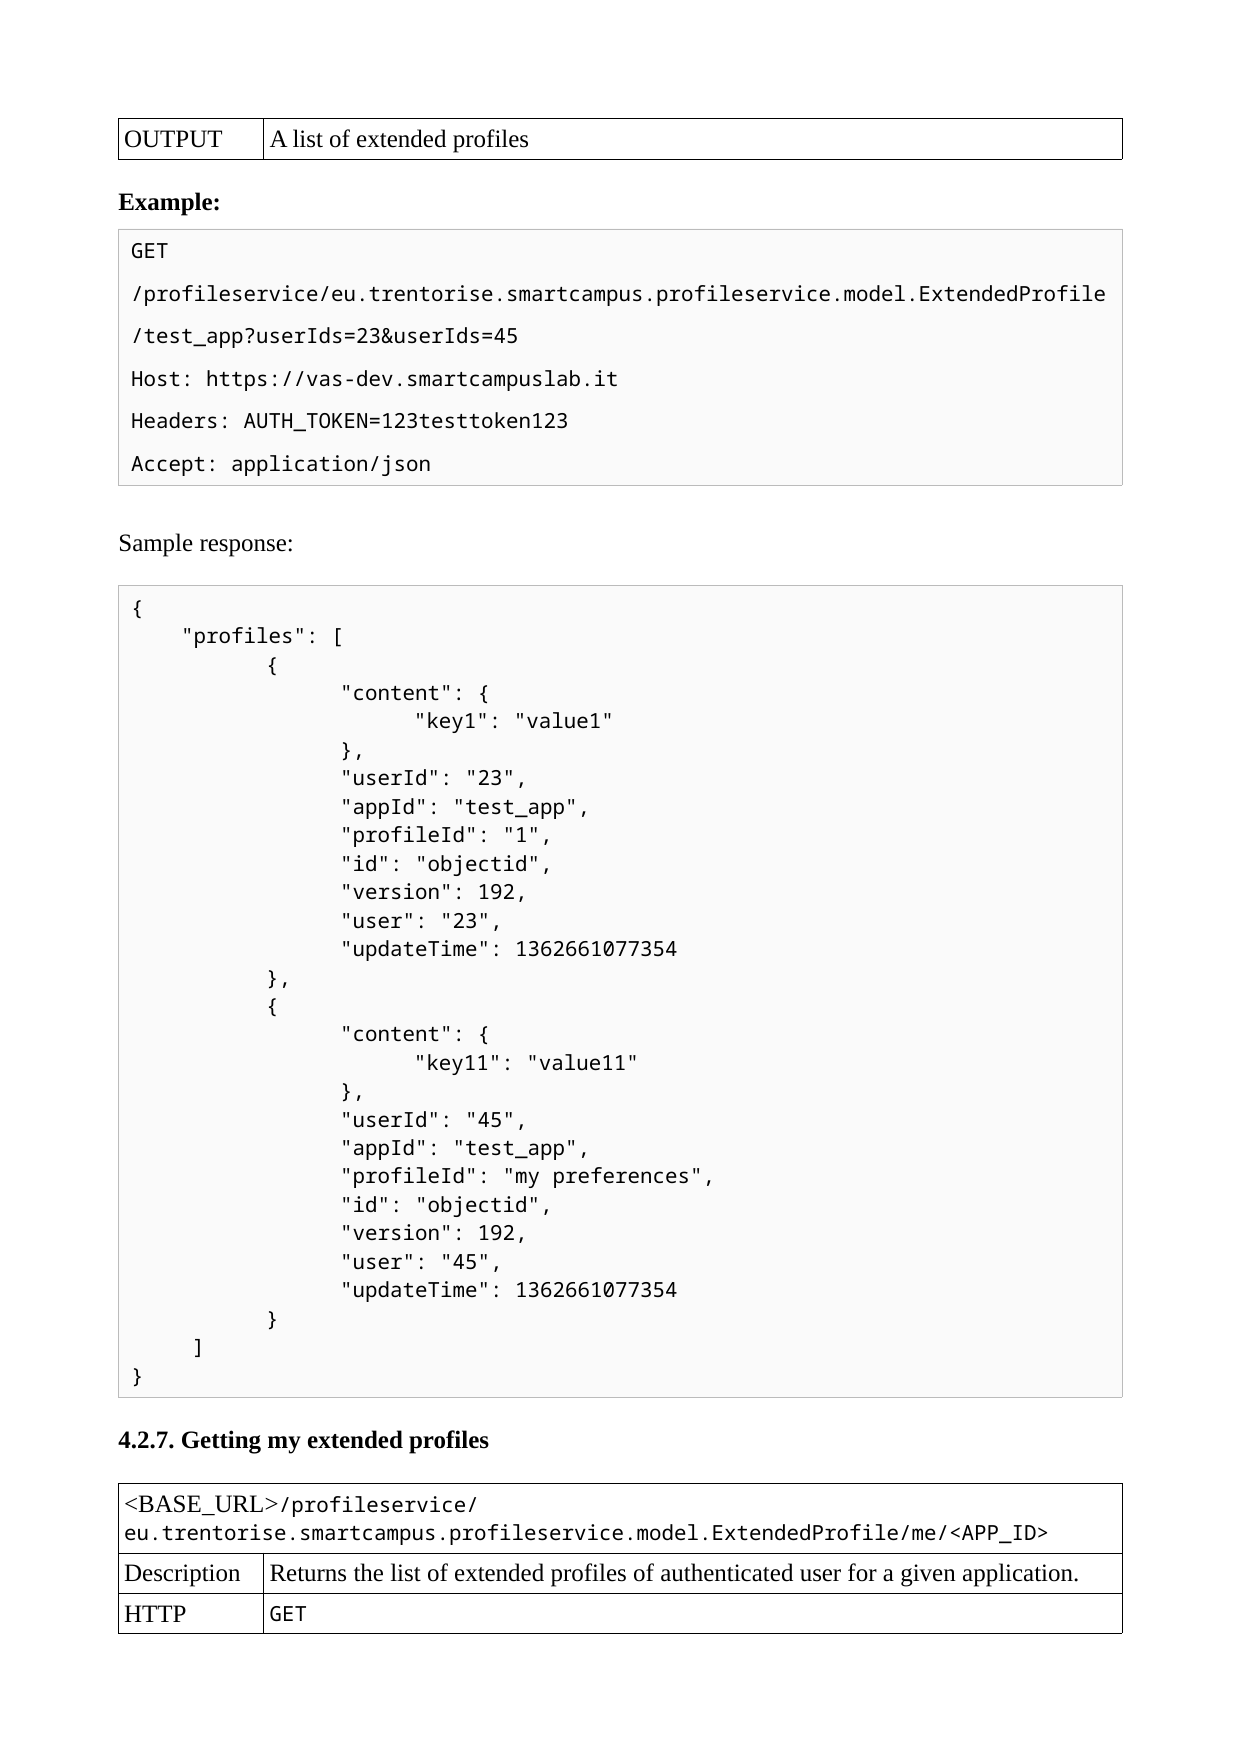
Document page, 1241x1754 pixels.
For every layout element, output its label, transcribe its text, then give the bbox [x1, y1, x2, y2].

table_cell OUTPUT [119, 119, 263, 158]
text }, [119, 1069, 1122, 1097]
text { [119, 642, 1122, 671]
text } [119, 1353, 1122, 1397]
text "id": "objectid", [119, 841, 1122, 870]
table_cell HTTP [119, 1594, 263, 1633]
table_cell A list of extended profiles [264, 119, 1122, 158]
table_cell Returns the list of extended profiles of authenticated user for a given application. [264, 1554, 1122, 1593]
text } [119, 1296, 1122, 1325]
text "profileId": "1", [119, 813, 1122, 841]
text "user": "45", [119, 1239, 1122, 1268]
table_cell GET [264, 1594, 1122, 1633]
text { [119, 983, 1122, 1012]
table_cell Description [119, 1554, 263, 1593]
text "key1": "value1" [119, 699, 1122, 727]
text }, [119, 727, 1122, 756]
text "id": "objectid", [119, 1182, 1122, 1211]
text GET /profileservice/eu.trentorise.smartcampus.profileservice.model.ExtendedProfile/test_app?userIds=23&userIds=45 [119, 230, 1122, 350]
text }, [119, 955, 1122, 983]
text Accept: application/json [119, 442, 1122, 485]
text "userId": "45", [119, 1097, 1122, 1126]
text "userId": "23", [119, 756, 1122, 784]
text "updateTime": 1362661077354 [119, 1268, 1122, 1296]
text "version": 192, [119, 1211, 1122, 1239]
text "profiles": [ [119, 614, 1122, 642]
text 4.2.7. Getting my extended profiles [118, 1426, 1122, 1454]
text "profileId": "my preferences", [119, 1154, 1122, 1182]
text { [119, 586, 1122, 614]
text "user": "23", [119, 898, 1122, 927]
text "updateTime": 1362661077354 [119, 927, 1122, 955]
text "version": 192, [119, 870, 1122, 898]
table_header <BASE_URL>/profileservice/eu.trentorise.smartcampus.profileservice.model.ExtendedProfile/me/<APP_ID> [119, 1484, 1122, 1552]
text Headers: AUTH_TOKEN=123testtoken123 [119, 399, 1122, 435]
text "content": { [119, 1012, 1122, 1040]
text "appId": "test_app", [119, 1126, 1122, 1154]
text Sample response: [118, 528, 1122, 557]
text Host: https://vas-dev.smartcampuslab.it [119, 356, 1122, 392]
text ] [119, 1325, 1122, 1353]
text "key11": "value11" [119, 1040, 1122, 1069]
text "appId": "test_app", [119, 784, 1122, 813]
text Example: [118, 187, 1122, 216]
text "content": { [119, 671, 1122, 699]
